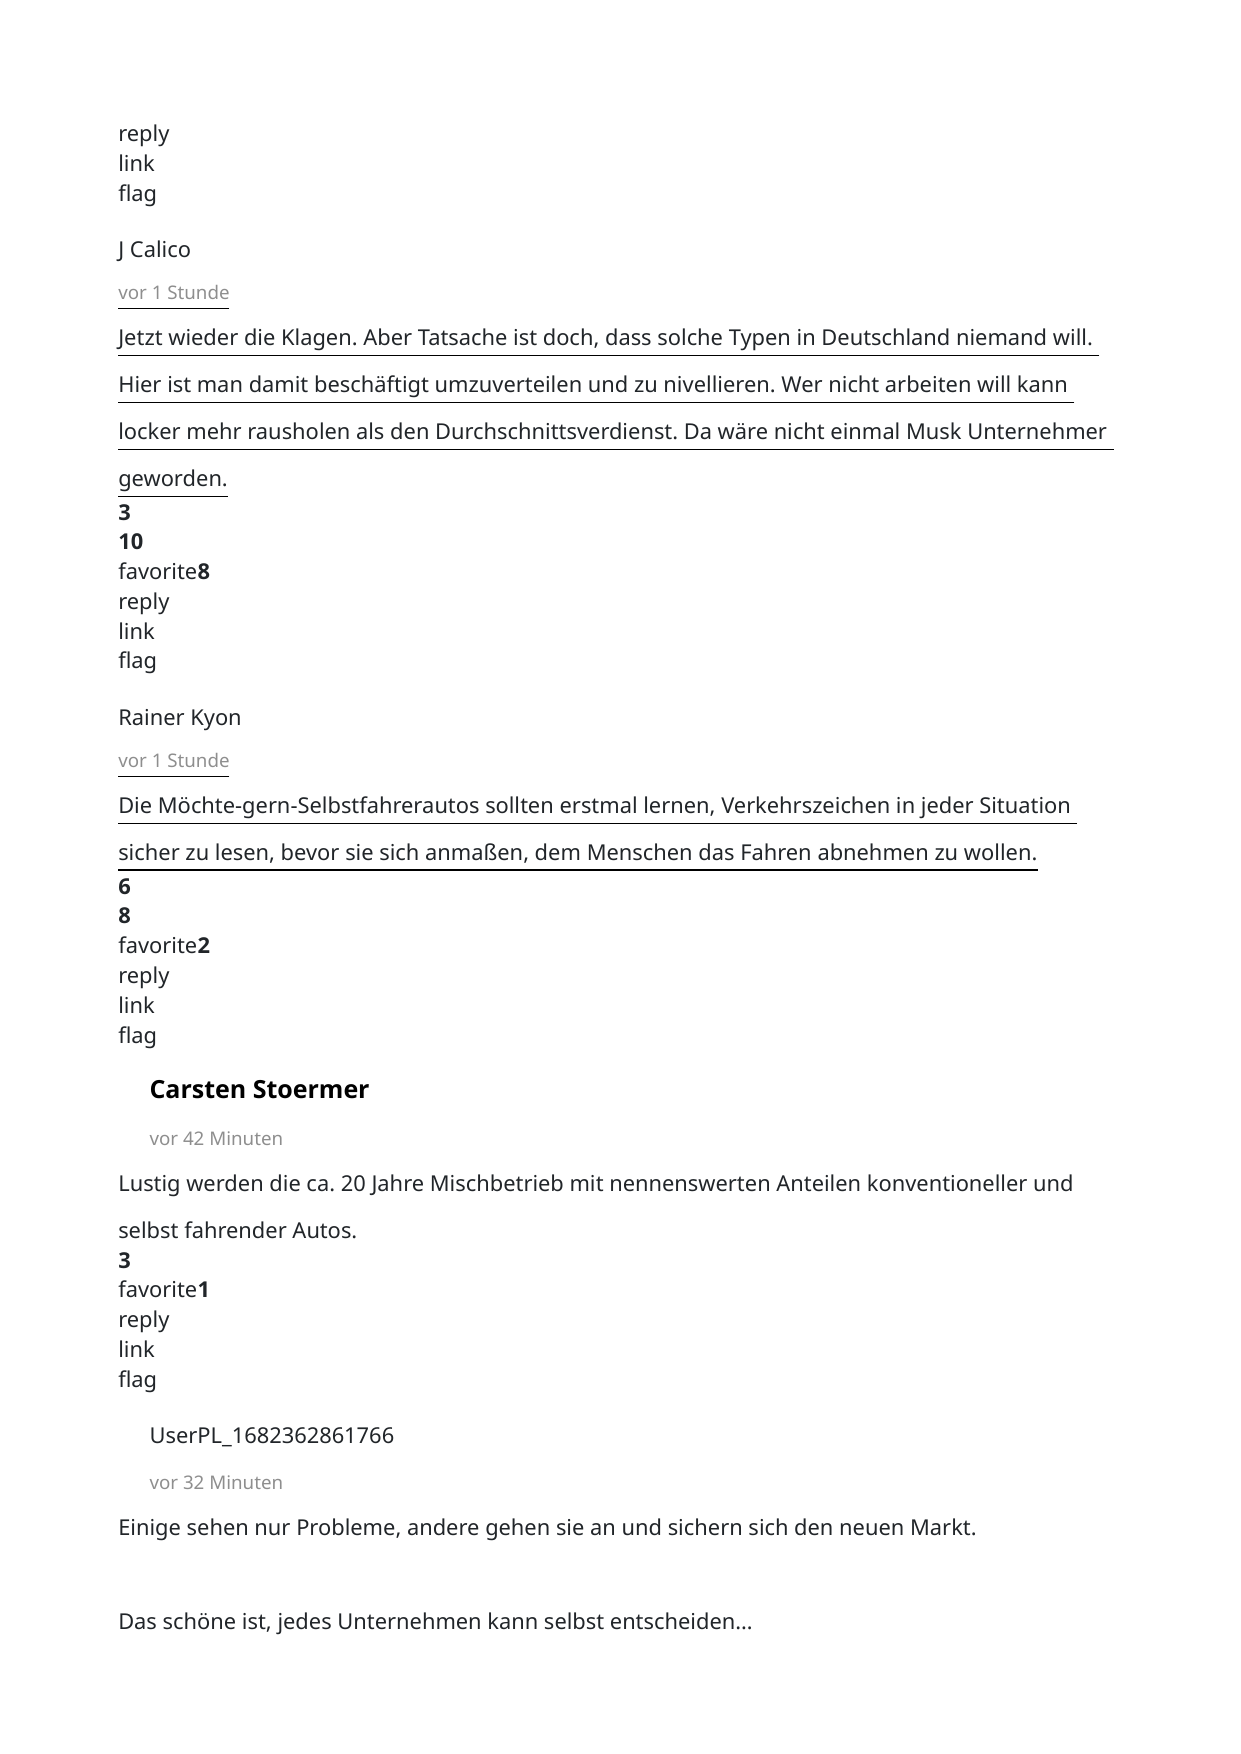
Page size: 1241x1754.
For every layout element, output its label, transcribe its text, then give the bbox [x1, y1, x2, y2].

text flag [118, 646, 1122, 675]
text link [118, 990, 1122, 1019]
text reply [118, 960, 1122, 990]
text reply [118, 586, 1122, 616]
text flag [118, 1019, 1122, 1049]
text reply [118, 118, 1122, 148]
text J Calico [118, 223, 1114, 264]
text Lustig werden die ca. 20 Jahre Mischbetrieb mit nennenswerten Anteilen konventioneller und selbst fahrender Autos. [118, 1151, 1122, 1245]
text flag [118, 178, 1122, 207]
text link [118, 1334, 1122, 1364]
text Die Möchte-gern-Selbstfahrerautos sollten erstmal lernen, Verkehrszeichen in jeder Situation sicher zu lesen, bevor sie sich anmaßen, dem Menschen das Fahren abnehmen zu wollen. [118, 777, 1122, 871]
text link [118, 616, 1122, 646]
text 3 [118, 1245, 1122, 1274]
text Rainer Kyon [118, 691, 1114, 732]
text Einige sehen nur Probleme, andere gehen sie an und sichern sich den neuen Markt. Das schöne ist, jedes Unternehmen kann selbst entscheiden… [118, 1495, 1122, 1636]
text vor 42 Minuten [149, 1121, 1122, 1151]
text flag [118, 1364, 1122, 1394]
text vor 1 Stunde [118, 747, 1122, 777]
text favorite1 [118, 1274, 1122, 1304]
text 3 [118, 497, 1122, 526]
text reply [118, 1304, 1122, 1334]
text 8 [118, 900, 1122, 930]
text 10 [118, 526, 1122, 556]
text favorite8 [118, 556, 1122, 586]
text vor 32 Minuten [149, 1466, 1122, 1495]
text UserPL_1682362861766 [149, 1409, 1114, 1450]
text vor 1 Stunde [118, 279, 1122, 309]
text link [118, 148, 1122, 178]
text 6 [118, 871, 1122, 900]
text Jetzt wieder die Klagen. Aber Tatsache ist doch, dass solche Typen in Deutschland niemand will. Hier ist man damit beschäftigt umzuverteilen und zu nivellieren. Wer nicht arbeiten will kann locker mehr rausholen als den Durchschnittsverdienst. Da wäre nicht einmal Musk Unternehmer geworden. [118, 309, 1122, 497]
text favorite2 [118, 930, 1122, 960]
text Carsten Stoermer [149, 1065, 1114, 1106]
